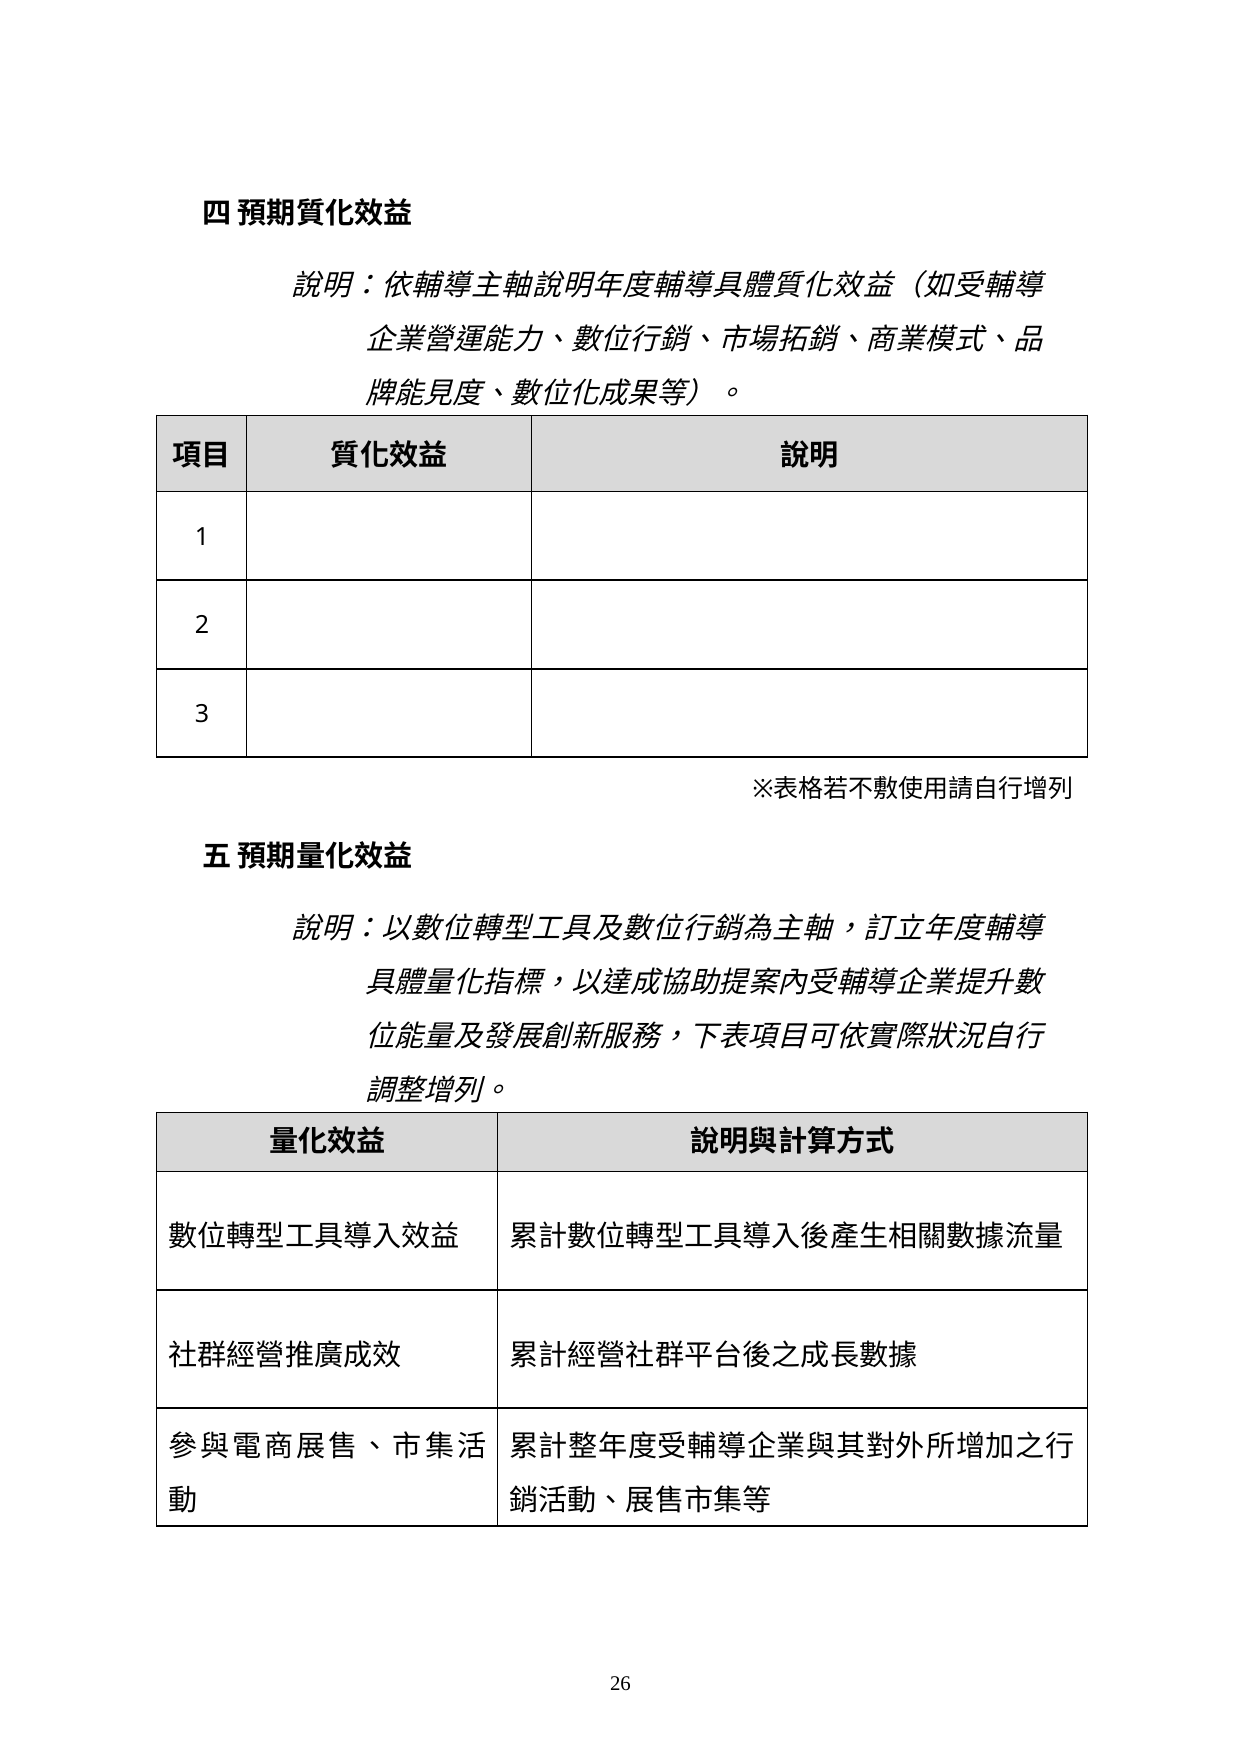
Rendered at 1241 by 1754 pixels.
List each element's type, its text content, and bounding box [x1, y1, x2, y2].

table_cell 累計經營社群平台後之成長數據 [498, 1291, 1087, 1407]
text 說明：依輔導主軸說明年度輔導具體質化效益（如受輔導企業營運能力、數位行銷、市場拓銷、商業模式、品牌能見度、數位化成果等）。 [291, 252, 1044, 414]
table_cell [247, 492, 531, 579]
table_cell 數位轉型工具導入效益 [157, 1172, 497, 1289]
list 預期質化效益 [202, 183, 1053, 233]
table_cell 1 [157, 492, 246, 579]
table_header 說明 [532, 416, 1087, 491]
table_cell [532, 492, 1087, 579]
list 預期量化效益 [202, 826, 1053, 876]
table_cell [532, 581, 1087, 668]
table_header 量化效益 [157, 1113, 497, 1171]
table_cell [247, 581, 531, 668]
table_cell 3 [157, 670, 246, 756]
text 說明：以數位轉型工具及數位行銷為主軸，訂立年度輔導具體量化指標，以達成協助提案內受輔導企業提升數位能量及發展創新服務，下表項目可依實際狀況自行調整增列。 [291, 895, 1044, 1112]
table_cell 社群經營推廣成效 [157, 1291, 497, 1407]
table_cell 累計整年度受輔導企業與其對外所增加之行銷活動、展售市集等 [498, 1409, 1087, 1525]
text ※表格若不敷使用請自行增列 [134, 757, 1073, 807]
table_cell 2 [157, 581, 246, 668]
table_cell [247, 670, 531, 756]
table_header 質化效益 [247, 416, 531, 491]
table_header 說明與計算方式 [498, 1113, 1087, 1171]
table_cell 參與電商展售、市集活動 [157, 1409, 497, 1525]
table_header 項目 [157, 416, 246, 491]
table_cell 累計數位轉型工具導入後產生相關數據流量 [498, 1172, 1087, 1289]
table_cell [532, 670, 1087, 756]
